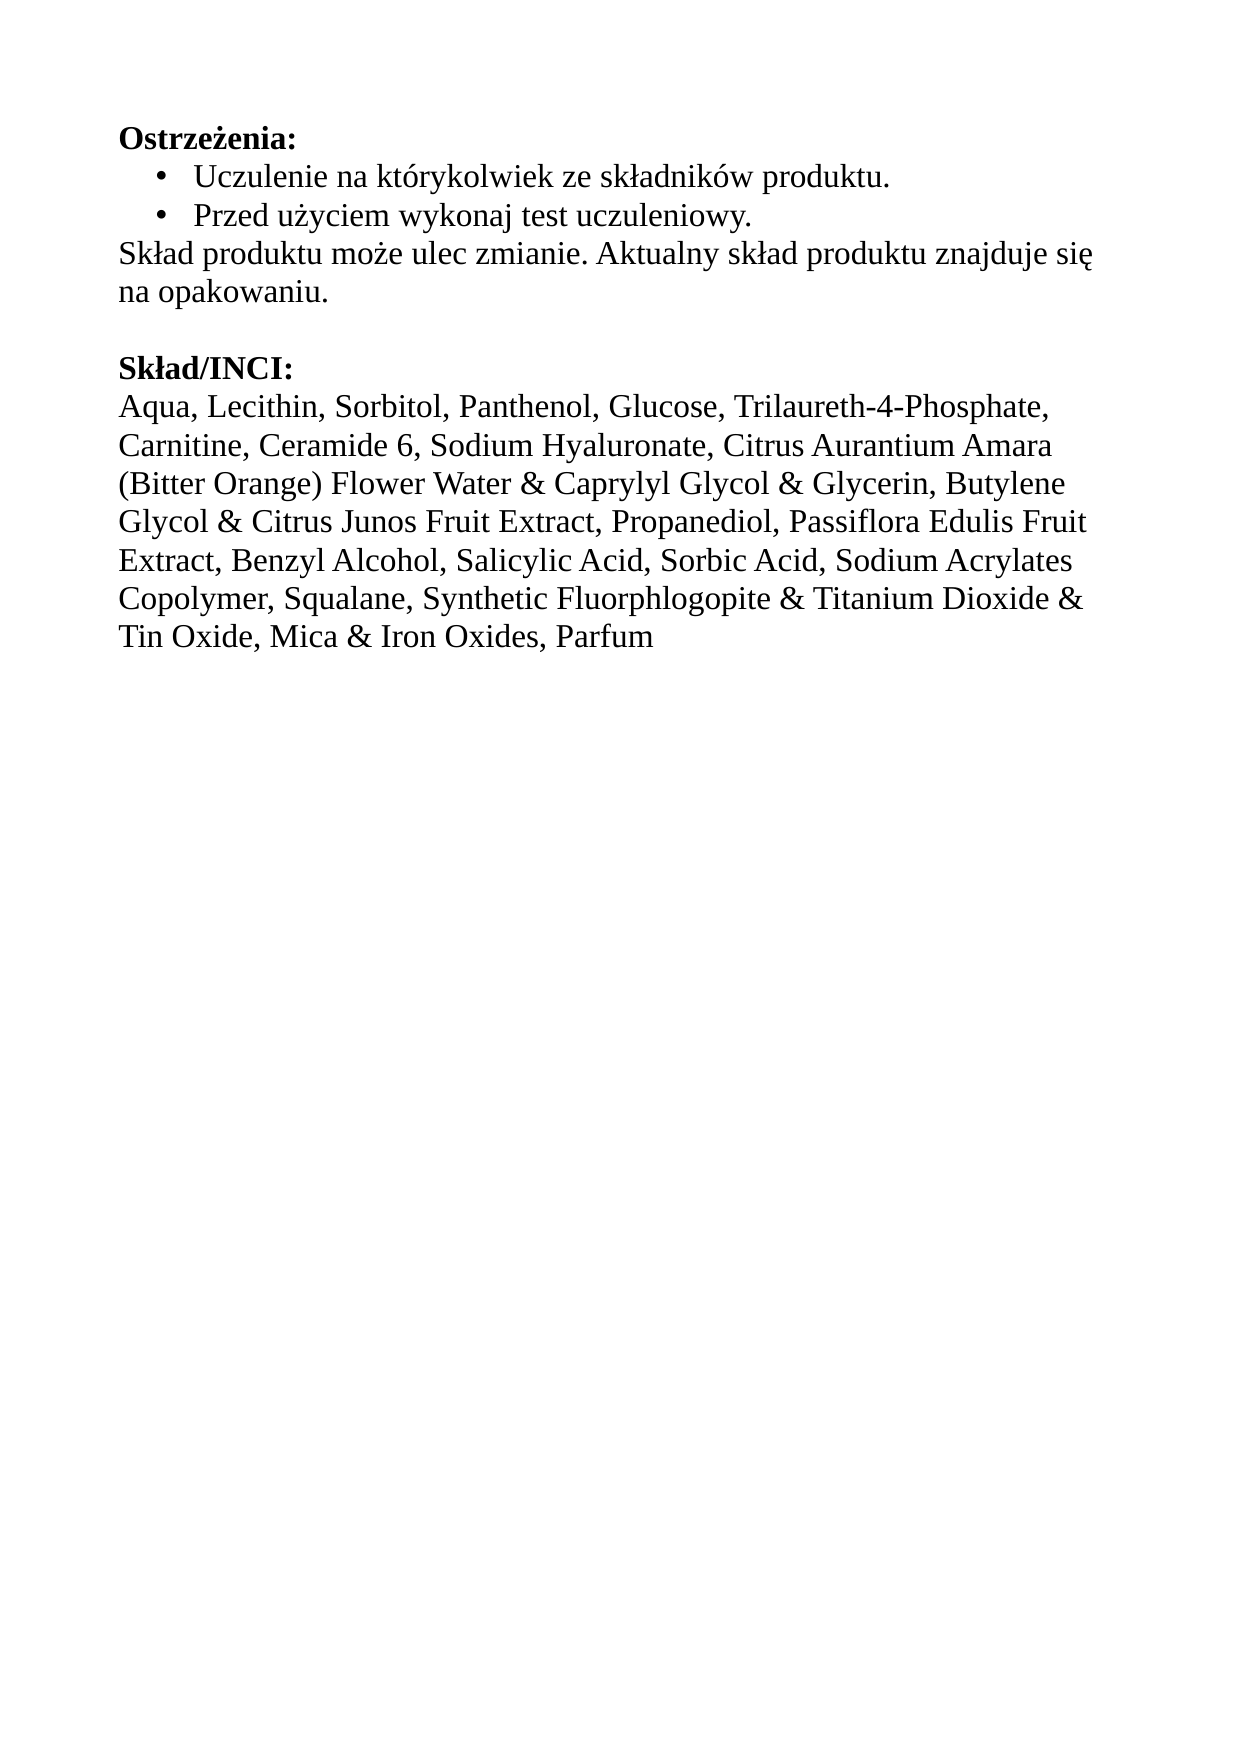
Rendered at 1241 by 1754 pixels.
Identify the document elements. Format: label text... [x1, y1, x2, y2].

text Skład/INCI: [118, 348, 1122, 386]
list Przed użyciem wykonaj test uczuleniowy. [156, 195, 1122, 233]
text Ostrzeżenia: [118, 118, 1122, 156]
text Aqua, Lecithin, Sorbitol, Panthenol, Glucose, Trilaureth-4-Phosphate, Carnitine, Ceramide 6, Sodium Hyaluronate, Citrus Aurantium Amara (Bitter Orange) Flower Water & Caprylyl Glycol & Glycerin, Butylene Glycol & Citrus Junos Fruit Extract, Propanediol, Passiflora Edulis Fruit Extract, Benzyl Alcohol, Salicylic Acid, Sorbic Acid, Sodium Acrylates Copolymer, Squalane, Synthetic Fluorphlogopite & Titanium Dioxide & Tin Oxide, Mica & Iron Oxides, Parfum [118, 386, 1122, 655]
list Uczulenie na którykolwiek ze składników produktu. [156, 156, 1122, 195]
text Skład produktu może ulec zmianie. Aktualny skład produktu znajduje się na opakowaniu. [118, 233, 1122, 310]
